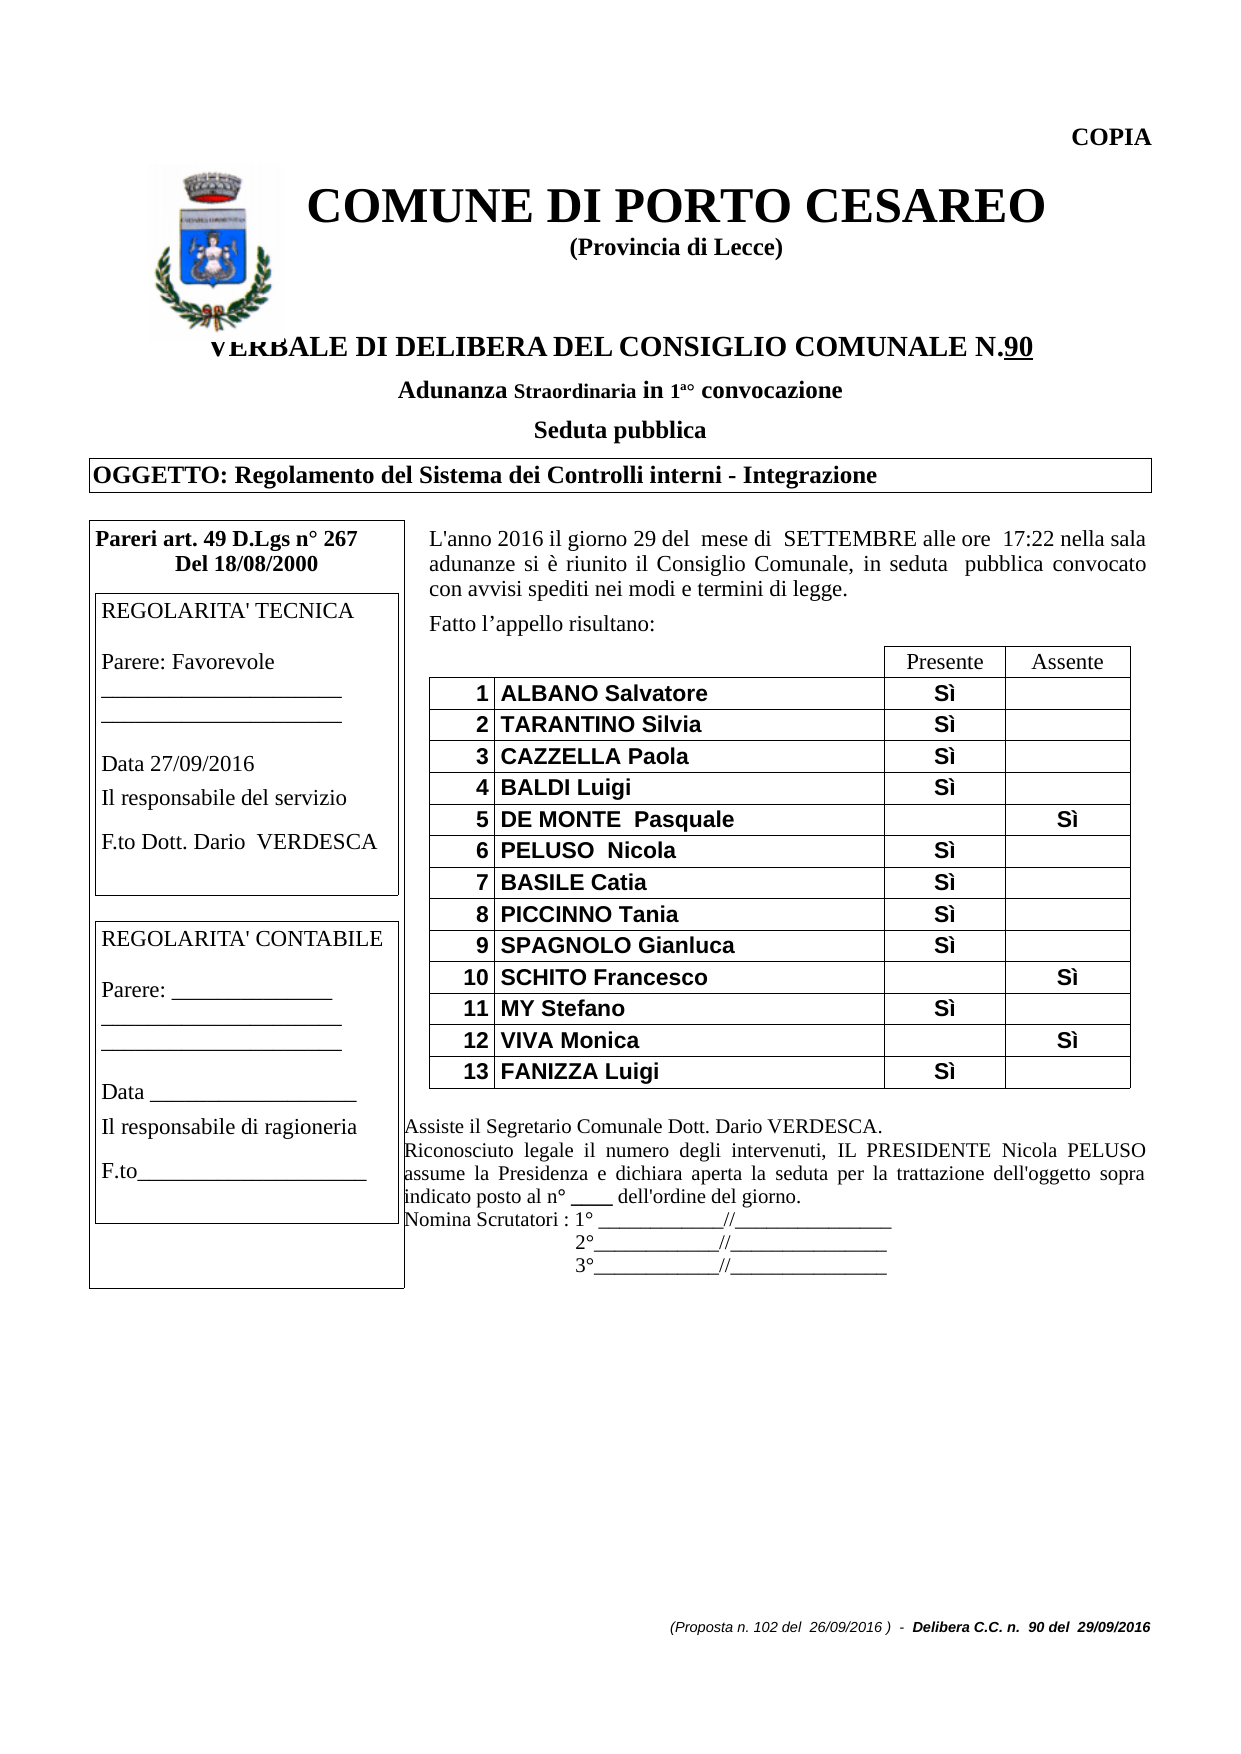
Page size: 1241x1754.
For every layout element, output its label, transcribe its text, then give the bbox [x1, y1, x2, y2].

table_cell CAZZELLA Paola [495, 741, 884, 772]
table_cell BASILE Catia [495, 868, 884, 898]
table_cell 13 [430, 1057, 494, 1088]
table_cell Sì [1006, 962, 1130, 993]
table_cell Sì [885, 931, 1005, 961]
table_cell 12 [430, 1025, 494, 1056]
text OGGETTO: Regolamento del Sistema dei Controlli interni - Integrazione [90, 459, 1151, 492]
table_cell TARANTINO Silvia [495, 710, 884, 740]
table_cell [95, 896, 398, 921]
text Seduta pubblica [88, 416, 1152, 444]
text VERBALE DI DELIBERA DEL CONSIGLIO COMUNALE N.90 [88, 331, 1152, 363]
table_cell Sì [885, 836, 1005, 867]
text Adunanza Straordinaria in 1ª° convocazione [88, 377, 1152, 404]
table_cell 3 [430, 741, 494, 772]
table_cell VIVA Monica [495, 1025, 884, 1056]
table_cell 10 [430, 962, 494, 993]
table_cell Sì [885, 994, 1005, 1024]
table_cell 1 [430, 678, 494, 709]
table_cell [1006, 710, 1130, 740]
table_cell 9 [430, 931, 494, 961]
table_cell Sì [885, 741, 1005, 772]
table_cell SPAGNOLO Gianluca [495, 931, 884, 961]
table_header [494, 646, 884, 677]
table_cell Sì [885, 1057, 1005, 1088]
table_cell [885, 805, 1005, 835]
table_cell Sì [1006, 805, 1130, 835]
table_header REGOLARITA' TECNICA Parere: Favorevole _____________________ _____________________ Data 27/09/2016 Il responsabile del servizio Dott. Dario VERDESCA ______________________ F.to Dott. Dario VERDESCA [96, 594, 398, 895]
table_cell Sì [885, 868, 1005, 898]
table_cell [1006, 899, 1130, 930]
table_cell FANIZZA Luigi [495, 1057, 884, 1088]
table_header Pareri art. 49 D.Lgs n° 267 Del 18/08/2000 [90, 521, 404, 582]
table_cell Sì [1006, 1025, 1130, 1056]
text COMUNE DI PORTO CESAREO [285, 178, 1122, 233]
table_cell 2 [430, 710, 494, 740]
table_cell 4 [430, 773, 494, 804]
table_cell [1006, 678, 1130, 709]
table_header Presente [885, 647, 1005, 677]
table_cell PELUSO Nicola [495, 836, 884, 867]
table_cell [1006, 741, 1130, 772]
table_cell ALBANO Salvatore [495, 678, 884, 709]
table_cell SCHITO Francesco [495, 962, 884, 993]
table_cell 8 [430, 899, 494, 930]
table_cell [90, 582, 404, 1288]
table_cell BALDI Luigi [495, 773, 884, 804]
table_cell [885, 962, 1005, 993]
table_cell REGOLARITA' CONTABILE Parere: ______________ _____________________ _____________________ Data __________________ Il responsabile di ragioneria ____________________ ______________________ F.to____________________ [96, 922, 398, 1223]
table_cell DE MONTE Pasquale [495, 805, 884, 835]
table_cell 7 [430, 868, 494, 898]
table_cell 5 [430, 805, 494, 835]
table_header Assente [1006, 647, 1130, 677]
text (Provincia di Lecce) [285, 233, 1122, 261]
table_cell Sì [885, 773, 1005, 804]
table_cell [1006, 1057, 1130, 1088]
table_cell [1006, 994, 1130, 1024]
table_cell 6 [430, 836, 494, 867]
table_cell [1006, 773, 1130, 804]
table_cell PICCINNO Tania [495, 899, 884, 930]
text COPIA [88, 123, 1152, 150]
table_cell MY Stefano [495, 994, 884, 1024]
table_cell 11 [430, 994, 494, 1024]
table_header L'anno 2016 il giorno 29 del mese di settembre alle ore 17:22 nella sala adunanze si è riunito il Consiglio Comunale, in seduta pubblica convocato con avvisi spediti nei modi e termini di legge. Fatto l’appello risultano: Assiste il Segretario Comunale Dott. Dario VERDESCA. Riconosciuto legale il numero degli intervenuti, IL PRESIDENTE Nicola PELUSO assume la Presidenza e dichiara aperta la seduta per la trattazione dell'oggetto sopra indicato posto al n° ____ dell'ordine del giorno. Nomina Scrutatori : 1° ____________//_______________ 2°____________//_______________ 3°____________//_______________ [405, 520, 1152, 1288]
table_cell [1006, 868, 1130, 898]
table_cell [885, 1025, 1005, 1056]
table_cell [1006, 836, 1130, 867]
table_cell [1006, 931, 1130, 961]
table_cell Sì [885, 678, 1005, 709]
table_cell Sì [885, 710, 1005, 740]
table_cell Sì [885, 899, 1005, 930]
table_header [429, 646, 494, 677]
